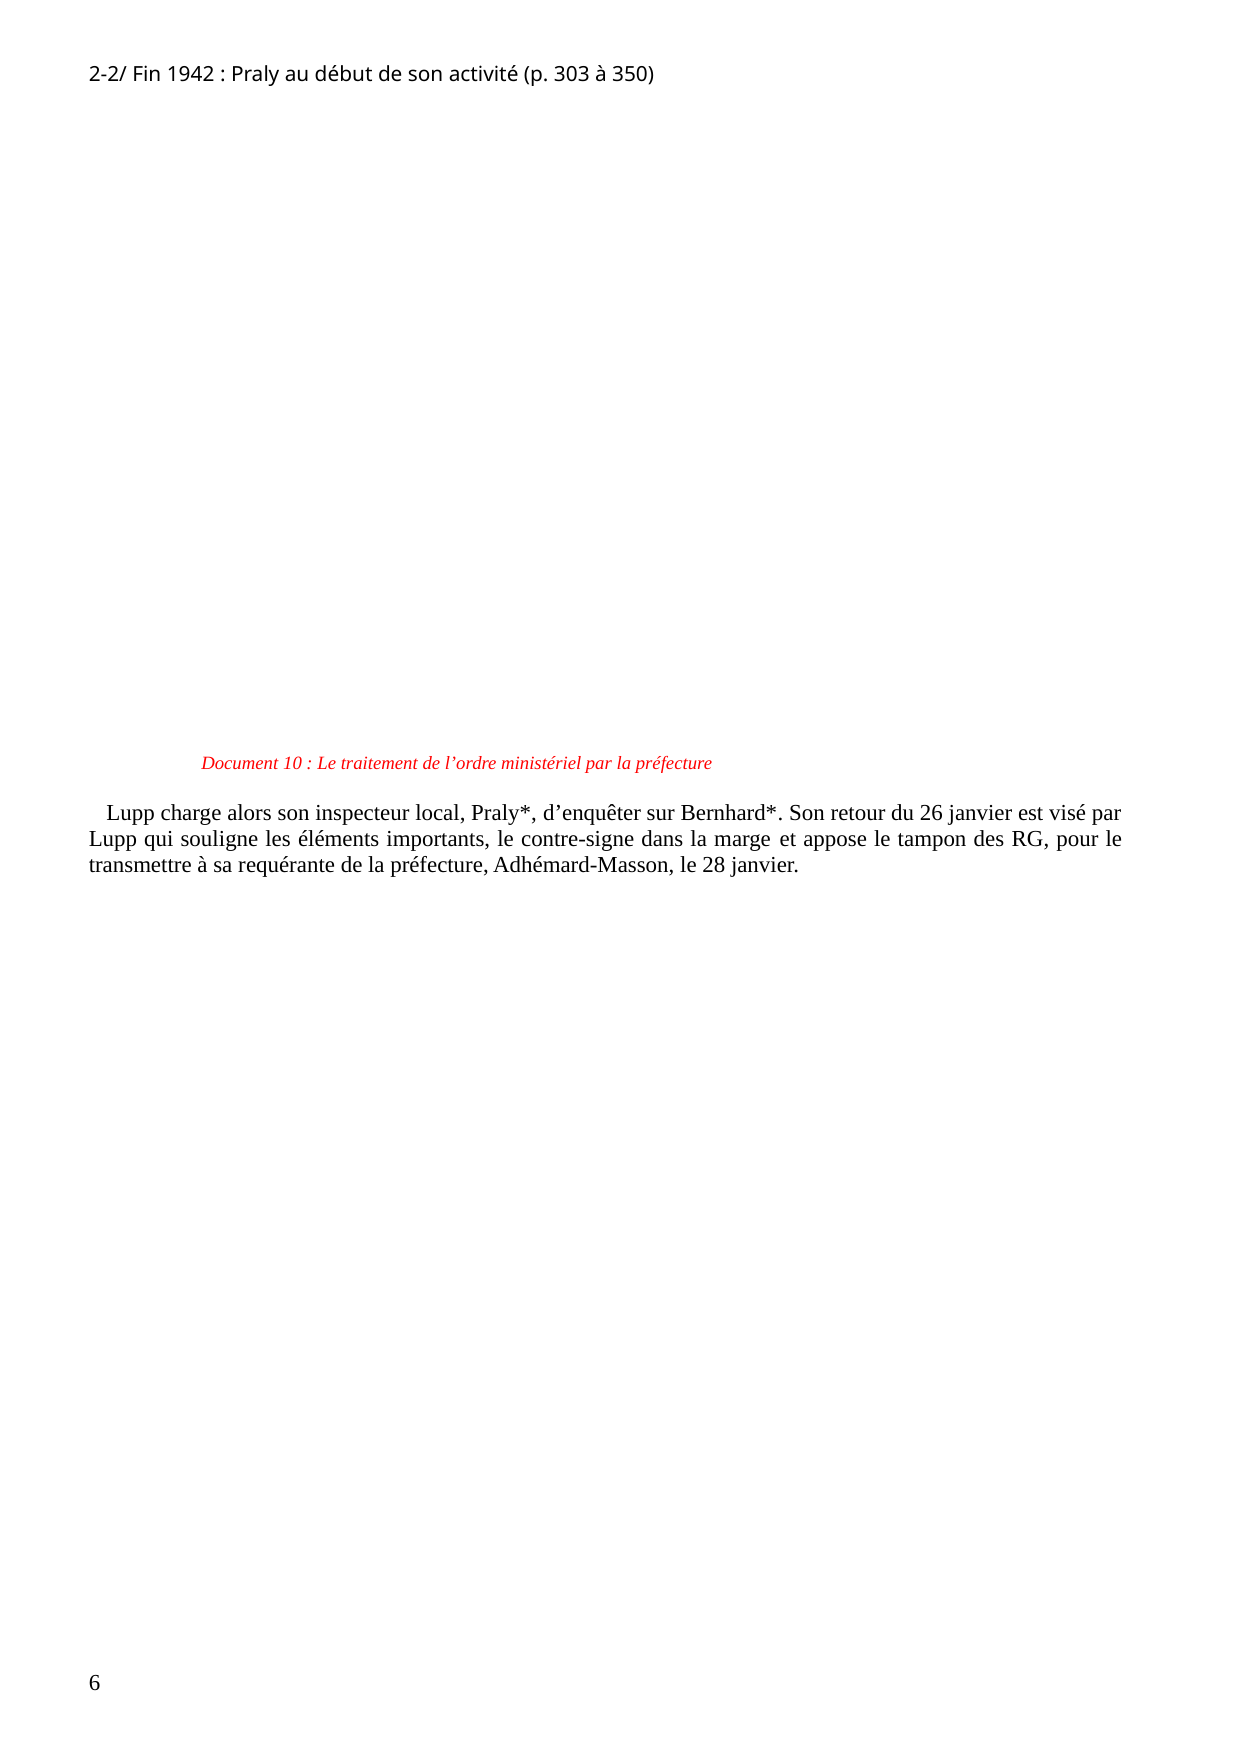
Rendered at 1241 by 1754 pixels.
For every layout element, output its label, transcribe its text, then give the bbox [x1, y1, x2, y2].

text Document 10 : Le traitement de l’ordre ministériel par la préfecture [201, 143, 1039, 774]
text Lupp charge alors son inspecteur local, Praly*, d’enquêter sur Bernhard*. Son retour du 26 janvier est visé par Lupp qui souligne les éléments importants, le contre-signe dans la marge et appose le tampon des RG, pour le transmettre à sa requérante de la préfecture, Adhémard-Masson, le 28 janvier. [88, 117, 1122, 878]
